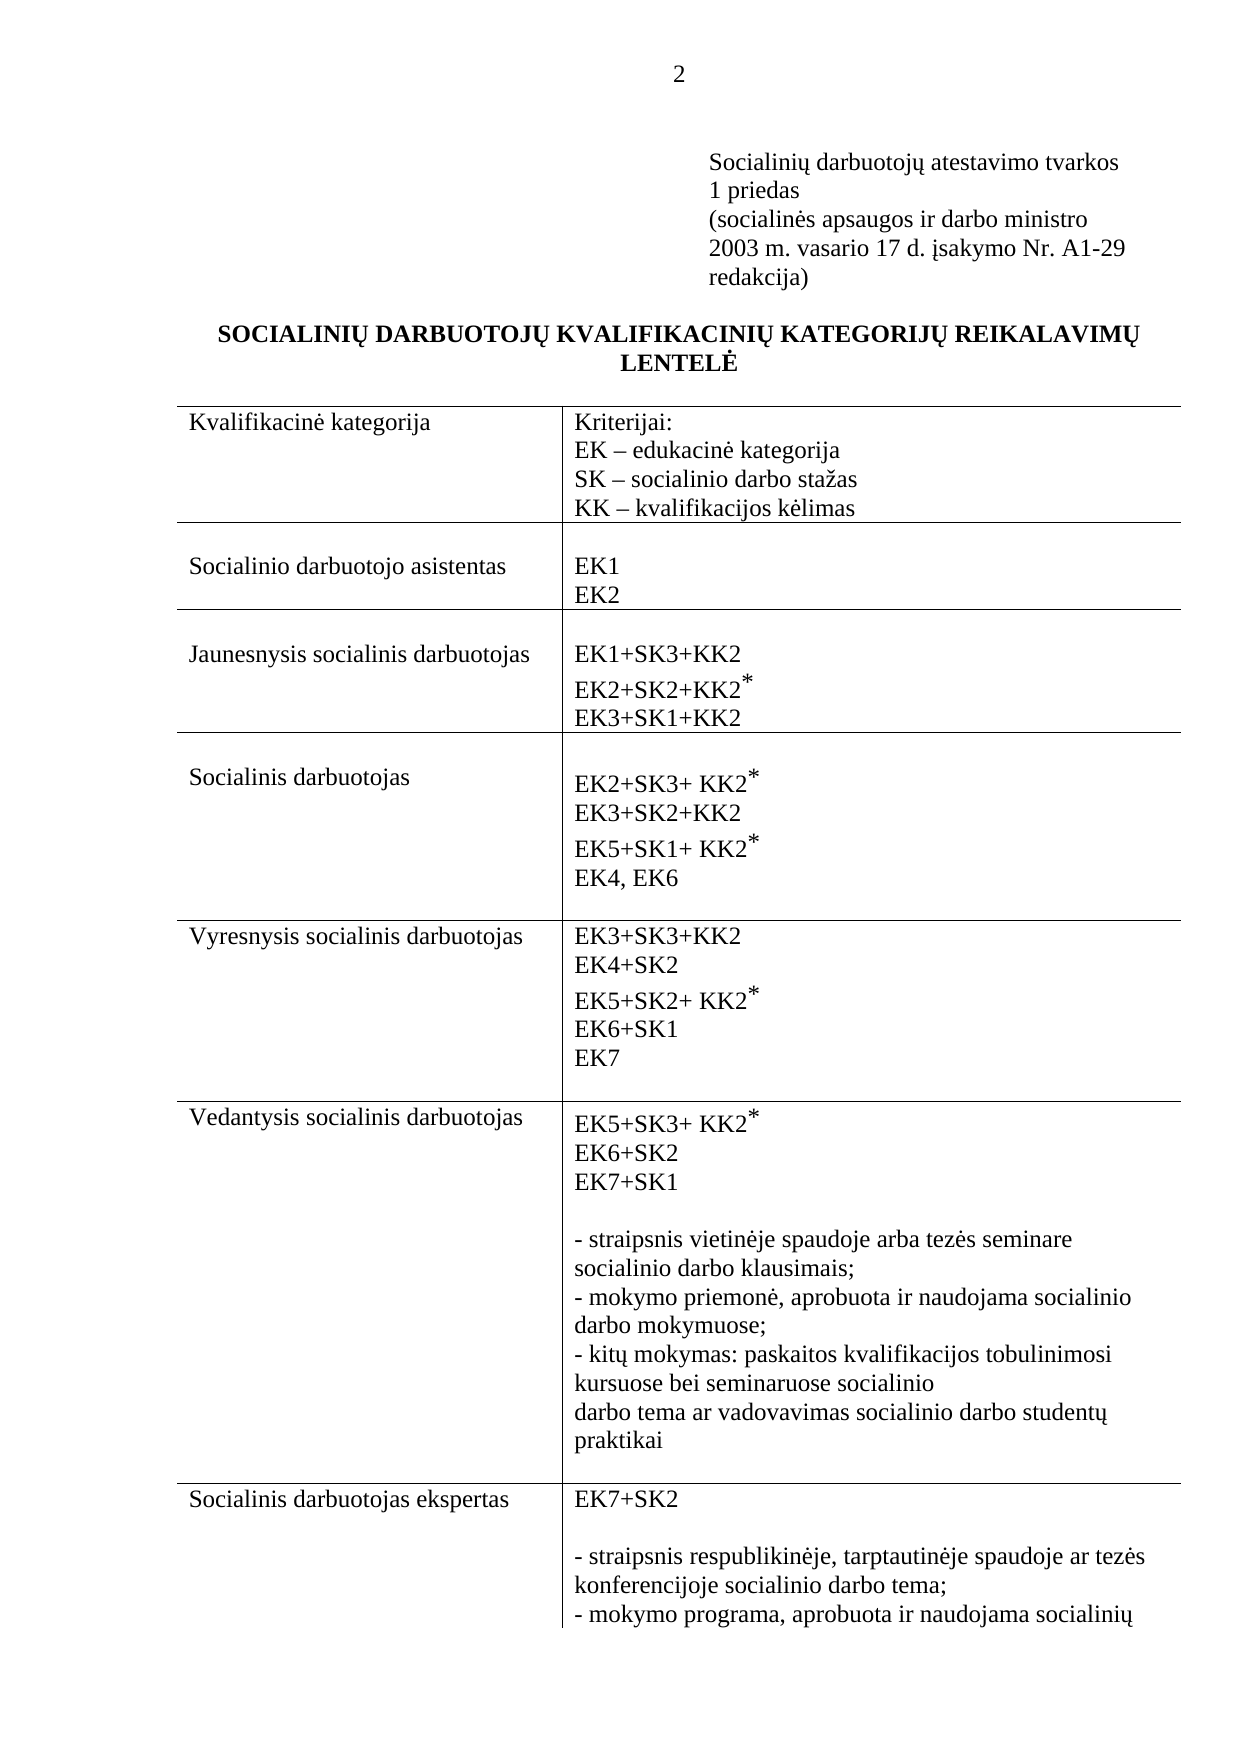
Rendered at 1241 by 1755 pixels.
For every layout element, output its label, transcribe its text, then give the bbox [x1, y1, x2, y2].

table_cell [563, 610, 1181, 639]
table_cell [177, 863, 562, 891]
table_cell EK2 [563, 580, 1181, 609]
table_cell [177, 435, 562, 464]
table_cell EK4+SK2 [563, 950, 1181, 979]
table_cell - mokymo programa, aprobuota ir naudojama socialinių [563, 1599, 1181, 1628]
text (socialinės apsaugos ir darbo ministro [177, 204, 1181, 233]
table_cell EK2+SK3+ KK2* [563, 762, 1181, 798]
table_cell EK4, EK6 [563, 863, 1181, 891]
table_cell [177, 1195, 562, 1224]
table_cell SK – socialinio darbo stažas [563, 464, 1181, 493]
table_cell Socialinis darbuotojas [177, 762, 562, 798]
table_cell EK6+SK2 [563, 1138, 1181, 1167]
table_cell EK7+SK1 [563, 1167, 1181, 1195]
table_cell Vyresnysis socialinis darbuotojas [177, 921, 562, 950]
table_cell [177, 1513, 562, 1541]
table_cell [177, 523, 562, 551]
table_cell EK1+SK3+KK2 [563, 639, 1181, 667]
table_cell EK5+SK1+ KK2* [563, 827, 1181, 863]
table_cell EK5+SK3+ KK2* [563, 1102, 1181, 1138]
table_cell [177, 1015, 562, 1043]
table_cell KK – kvalifikacijos kėlimas [563, 493, 1181, 522]
text SOCIALINIŲ DARBUOTOJŲ KVALIFIKACINIŲ KATEGORIJŲ REIKALAVIMŲ LENTELĖ [177, 319, 1181, 377]
table_cell Socialinio darbuotojo asistentas [177, 551, 562, 580]
table_cell [177, 1282, 562, 1339]
table_cell Socialinis darbuotojas ekspertas [177, 1484, 562, 1513]
text 1 priedas [177, 176, 1181, 204]
table_cell [177, 493, 562, 522]
table_cell darbo tema ar vadovavimas socialinio darbo studentų praktikai [563, 1397, 1181, 1454]
table_cell Jaunesnysis socialinis darbuotojas [177, 639, 562, 667]
table_cell [177, 668, 562, 703]
table_cell EK3+SK2+KK2 [563, 798, 1181, 827]
table_cell [563, 733, 1181, 762]
table_cell [177, 733, 562, 762]
table_cell EK5+SK2+ KK2* [563, 979, 1181, 1014]
table_cell [177, 1397, 562, 1454]
table_cell [177, 1454, 562, 1483]
table_cell EK2+SK2+KK2* [563, 668, 1181, 703]
table_cell - straipsnis vietinėje spaudoje arba tezės seminare socialinio darbo klausimais; [563, 1224, 1181, 1282]
table_cell [563, 1513, 1181, 1541]
table_cell [177, 1138, 562, 1167]
table_cell - mokymo priemonė, aprobuota ir naudojama socialinio darbo mokymuose; [563, 1282, 1181, 1339]
table_cell EK7 [563, 1043, 1181, 1072]
table_cell [563, 891, 1181, 920]
table_cell [563, 523, 1181, 551]
table_cell EK6+SK1 [563, 1015, 1181, 1043]
table_cell [563, 1454, 1181, 1483]
table_cell [177, 1072, 562, 1101]
table_cell EK – edukacinė kategorija [563, 435, 1181, 464]
table_cell [177, 704, 562, 732]
table_cell [177, 610, 562, 639]
text Socialinių darbuotojų atestavimo tvarkos [177, 147, 1181, 176]
table_cell [177, 1224, 562, 1282]
table_cell [177, 464, 562, 493]
table_cell [177, 580, 562, 609]
table_cell EK1 [563, 551, 1181, 580]
table_cell - straipsnis respublikinėje, tarptautinėje spaudoje ar tezės konferencijoje socialinio darbo tema; [563, 1541, 1181, 1599]
table_cell [177, 891, 562, 920]
text redakcija) [177, 262, 1181, 291]
text 2003 m. vasario 17 d. įsakymo Nr. A1-29 [177, 233, 1181, 262]
table_header Kvalifikacinė kategorija [177, 407, 562, 435]
table_cell Vedantysis socialinis darbuotojas [177, 1102, 562, 1138]
table_cell [177, 950, 562, 979]
table_cell [177, 798, 562, 827]
table_cell [563, 1195, 1181, 1224]
table_header Kriterijai: [563, 407, 1181, 435]
table_cell [563, 1072, 1181, 1101]
table_cell [177, 827, 562, 863]
table_cell [177, 1541, 562, 1599]
table_cell [177, 1043, 562, 1072]
table_cell EK3+SK1+KK2 [563, 704, 1181, 732]
table_cell EK3+SK3+KK2 [563, 921, 1181, 950]
table_cell EK7+SK2 [563, 1484, 1181, 1513]
table_cell [177, 979, 562, 1014]
table_cell [177, 1339, 562, 1397]
table_cell - kitų mokymas: paskaitos kvalifikacijos tobulinimosi kursuose bei seminaruose socialinio [563, 1339, 1181, 1397]
table_cell [177, 1599, 562, 1628]
table_cell [177, 1167, 562, 1195]
